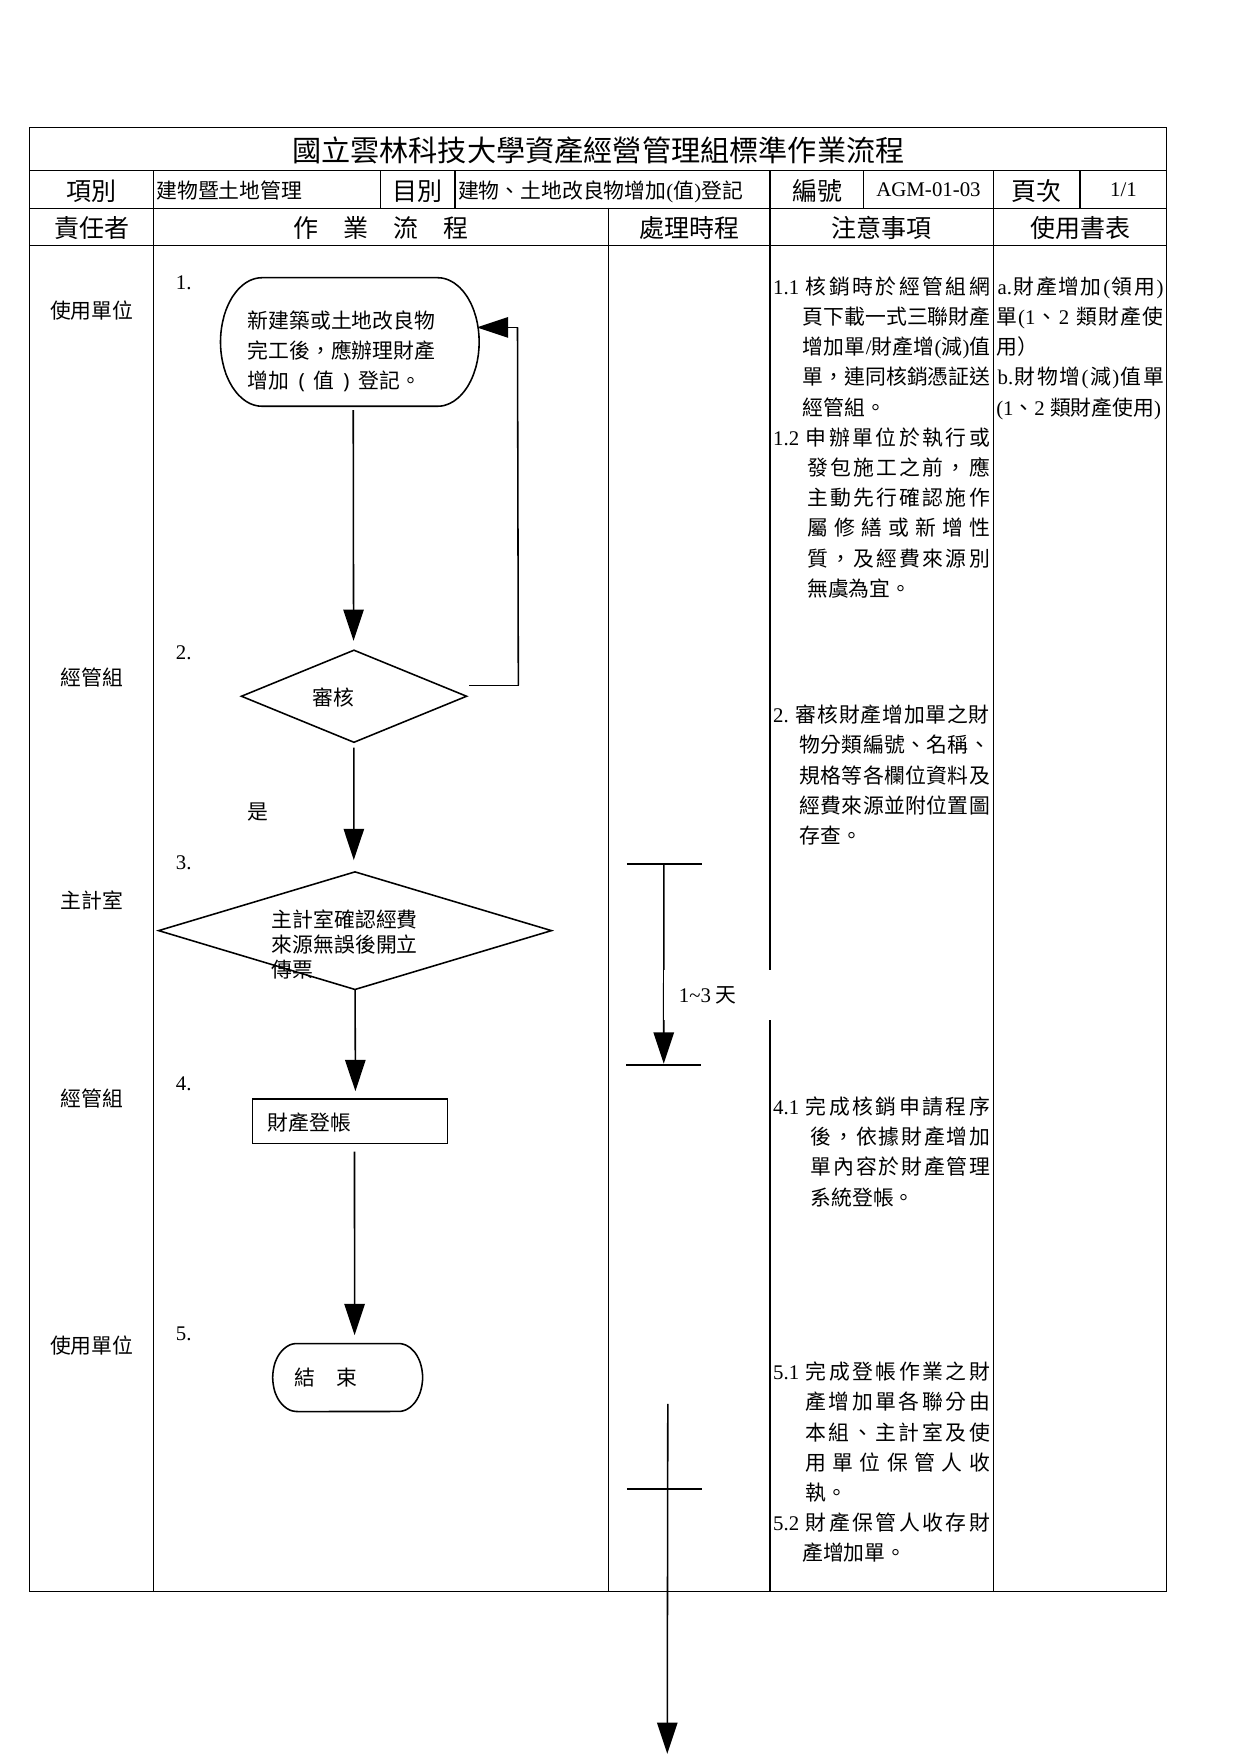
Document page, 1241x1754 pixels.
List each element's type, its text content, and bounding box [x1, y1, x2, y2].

table_cell a.財產增加(領用)單(1、2 類財產使用） b.財物增(減)值單(1、2 類財產使用) [994, 246, 1166, 1591]
table_cell 項別 [30, 171, 153, 208]
table_header 國立雲林科技大學資產經營管理組標準作業流程 [30, 128, 1166, 170]
table_cell [609, 246, 779, 1591]
table_cell 建物暨土地管理 [154, 171, 380, 208]
table_cell 1. 2. 否 是 3. 4. 5. [154, 246, 608, 1591]
table_cell 目別 [381, 171, 454, 208]
table_cell 1.1核銷時於經管組網頁下載一式三聯財產增加單/財產增(減)值單，連同核銷憑証送經管組。 1.2申辦單位於執行或發包施工之前，應主動先行確認施作屬修繕或新增性質，及經費來源別無虞為宜。 2. 審核財產增加單之財物分類編號、名稱、規格等各欄位資料及經費來源並附位置圖存查。 4.1完成核銷申請程序後，依據財產增加單內容於財產管理系統登帳。 5.1完成登帳作業之財產增加單各聯分由本組、主計室及使用單位保管人收執。 5.2財產保管人收存財產增加單。 [771, 246, 993, 1591]
table_cell AGM-01-03 [864, 171, 993, 208]
table_cell 作 業 流 程 [154, 209, 608, 245]
table_cell 處理時程 [609, 209, 769, 245]
table_cell 使用書表 [994, 209, 1166, 245]
table_cell 責任者 [30, 209, 153, 245]
table_cell 頁次 [994, 171, 1079, 208]
table_cell 建物、土地改良物增加(值)登記 [456, 171, 769, 208]
table_cell 注意事項 [771, 209, 993, 245]
table_cell 使用單位 經管組 主計室 經管組 使用單位 [30, 246, 153, 1591]
table_cell 1/1 [1081, 171, 1166, 208]
table_cell 編號 [771, 171, 863, 208]
